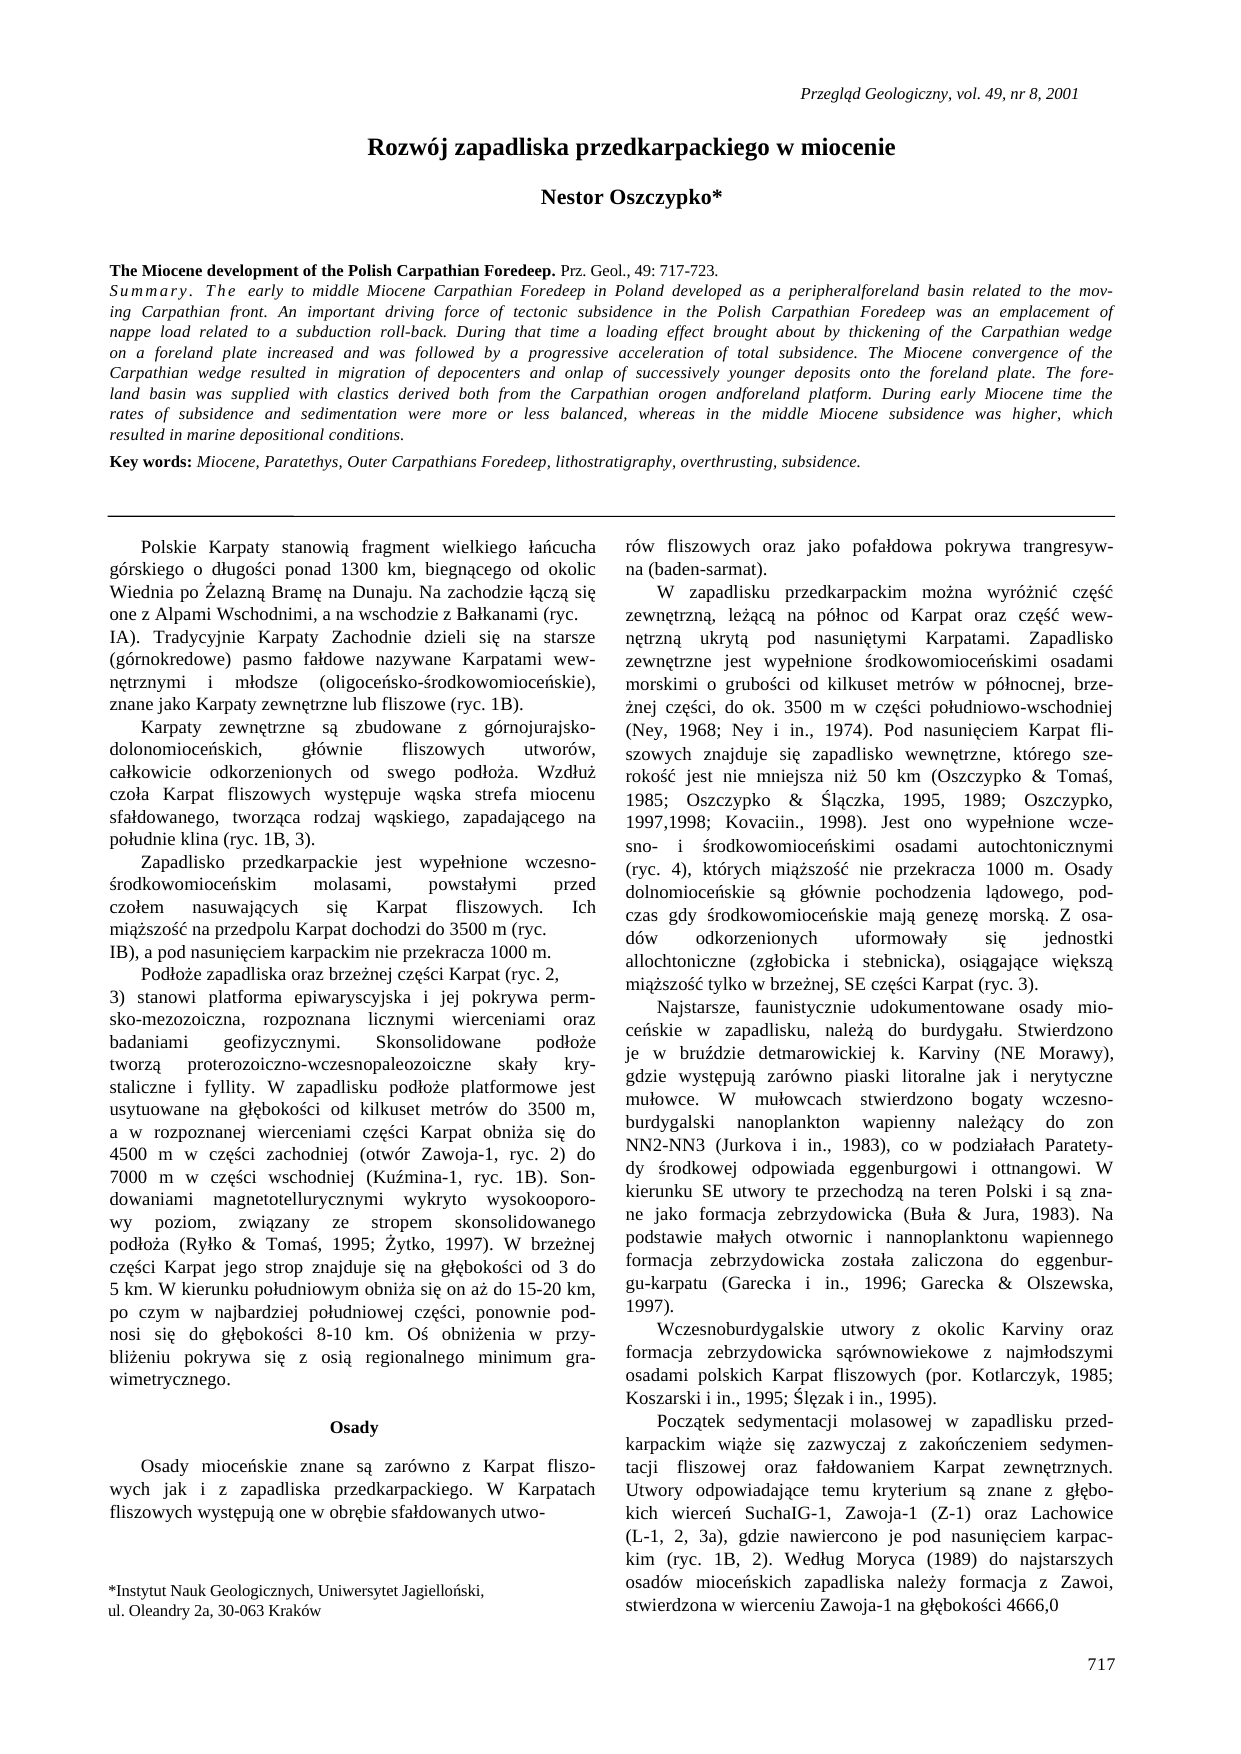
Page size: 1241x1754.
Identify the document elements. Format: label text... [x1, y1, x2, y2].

text Najstarsze, faunistycznie udokumentowane osady mio- ceńskie w zapadlisku, należą do burdygału. Stwierdzono je w bruździe detmarowickiej k. Karviny (NE Morawy), gdzie występują zarówno piaski litoralne jak i nerytyczne mułowce. W mułowcach stwierdzono bogaty wczesno- burdygalski nanoplankton wapienny należący do zon NN2-NN3 (Jurkova i in., 1983), co w podziałach Paratety- dy środkowej odpowiada eggenburgowi i ottnangowi. W kierunku SE utwory te przechodzą na teren Polski i są zna- ne jako formacja zebrzydowicka (Buła & Jura, 1983). Na podstawie małych otwornic i nannoplanktonu wapiennego formacja zebrzydowicka została zaliczona do eggenbur- gu-karpatu (Garecka i in., 1996; Garecka & Olszewska, 1997). [625, 995, 1114, 1317]
text 717 [621, 1656, 1115, 1674]
text Osady mioceńskie znane są zarówno z Karpat fliszo- wych jak i z zapadliska przedkarpackiego. W Karpatach fliszowych występują one w obrębie sfałdowanych utwo- [109, 1454, 597, 1523]
text rów fliszowych oraz jako pofałdowa pokrywa trangresyw- na (baden-sarmat). [625, 534, 1114, 580]
text 3) stanowi platforma epiwaryscyjska i jej pokrywa perm- sko-mezozoiczna, rozpoznana licznymi wierceniami oraz badaniami geofizycznymi. Skonsolidowane podłoże tworzą proterozoiczno-wczesnopaleozoiczne skały kry- staliczne i fyllity. W zapadlisku podłoże platformowe jest usytuowane na głębokości od kilkuset metrów do 3500 m, a w rozpoznanej wierceniami części Karpat obniża się do 4500 m w części zachodniej (otwór Zawoja-1, ryc. 2) do 7000 m w części wschodniej (Kuźmina-1, ryc. 1B). Son- dowaniami magnetotellurycznymi wykryto wysokooporo- wy poziom, związany ze stropem skonsolidowanego podłoża (Ryłko & Tomaś, 1995; Żytko, 1997). W brzeżnej części Karpat jego strop znajduje się na głębokości od 3 do 5 km. W kierunku południowym obniża się on aż do 15-20 km, po czym w najbardziej południowej części, ponownie pod- nosi się do głębokości 8-10 km. Oś obniżenia w przy- bliżeniu pokrywa się z osią regionalnego minimum gra- wimetrycznego. [109, 985, 597, 1390]
text Początek sedymentacji molasowej w zapadlisku przed- karpackim wiąże się zazwyczaj z zakończeniem sedymen- tacji fliszowej oraz fałdowaniem Karpat zewnętrznych. Utwory odpowiadające temu kryterium są znane z głębo- kich wierceń SuchaIG-1, Zawoja-1 (Z-1) oraz Lachowice (L-1, 2, 3a), gdzie nawiercono je pod nasunięciem karpac- kim (ryc. 1B, 2). Według Moryca (1989) do najstarszych osadów mioceńskich zapadliska należy formacja z Zawoi, stwierdzona w wierceniu Zawoja-1 na głębokości 4666,0 [625, 1409, 1114, 1616]
text Key words: Miocene, Paratethys, Outer Carpathians Foredeep, lithostratigraphy, overthrusting, subsidence. [109, 454, 1136, 470]
text *Instytut Nauk Geologicznych, Uniwersytet Jagielloński, ul. Oleandry 2a, 30-063 Kraków [108, 1580, 556, 1621]
text Summary. The early to middle Miocene Carpathian Foredeep in Poland developed as a peripheralforeland basin related to the mov- ing Carpathian front. An important driving force of tectonic subsidence in the Polish Carpathian Foredeep was an emplacement of nappe load related to a subduction roll-back. During that time a loading effect brought about by thickening of the Carpathian wedge on a foreland plate increased and was followed by a progressive acceleration of total subsidence. The Miocene convergence of the Carpathian wedge resulted in migration of depocenters and onlap of successively younger deposits onto the foreland plate. The fore- land basin was supplied with clastics derived both from the Carpathian orogen andforeland platform. During early Miocene time the rates of subsidence and sedimentation were more or less balanced, whereas in the middle Miocene subsidence was higher, which resulted in marine depositional conditions. [109, 280, 1115, 444]
text Przegląd Geologiczny, vol. 49, nr 8, 2001 [800, 86, 1079, 103]
text Karpaty zewnętrzne są zbudowane z górnojurajsko- dolonomioceńskich, głównie fliszowych utworów, całkowicie odkorzenionych od swego podłoża. Wzdłuż czoła Karpat fliszowych występuje wąska strefa miocenu sfałdowanego, tworząca rodzaj wąskiego, zapadającego na południe klina (ryc. 1B, 3). [109, 715, 597, 850]
text IB), a pod nasunięciem karpackim nie przekracza 1000 m. [109, 940, 599, 963]
text W zapadlisku przedkarpackim można wyróżnić część zewnętrzną, leżącą na północ od Karpat oraz część wew- nętrzną ukrytą pod nasuniętymi Karpatami. Zapadlisko zewnętrzne jest wypełnione środkowomioceńskimi osadami morskimi o grubości od kilkuset metrów w północnej, brze- żnej części, do ok. 3500 m w części południowo-wschodniej (Ney, 1968; Ney i in., 1974). Pod nasunięciem Karpat fli- szowych znajduje się zapadlisko wewnętrzne, którego sze- rokość jest nie mniejsza niż 50 km (Oszczypko & Tomaś, 1985; Oszczypko & Ślączka, 1995, 1989; Oszczypko, 1997,1998; Kovaciin., 1998). Jest ono wypełnione wcze- sno- i środkowomioceńskimi osadami autochtonicznymi (ryc. 4), których miąższość nie przekracza 1000 m. Osady dolnomioceńskie są głównie pochodzenia lądowego, pod- czas gdy środkowomioceńskie mają genezę morską. Z osa- dów odkorzenionych uformowały się jednostki allochtoniczne (zgłobicka i stebnicka), osiągające większą miąższość tylko w brzeżnej, SE części Karpat (ryc. 3). [625, 580, 1114, 995]
subtitle Nestor Oszczypko* [128, 187, 1136, 209]
text Polskie Karpaty stanowią fragment wielkiego łańcucha górskiego o długości ponad 1300 km, biegnącego od okolic Wiednia po Żelazną Bramę na Dunaju. Na zachodzie łączą się one z Alpami Wschodnimi, a na wschodzie z Bałkanami (ryc. [109, 535, 597, 625]
text Podłoże zapadliska oraz brzeżnej części Karpat (ryc. 2, [109, 963, 599, 985]
text The Miocene development of the Polish Carpathian Foredeep. Prz. Geol., 49: 717-723. [109, 263, 1136, 280]
text Wczesnoburdygalskie utwory z okolic Karviny oraz formacja zebrzydowicka sąrównowiekowe z najmłodszymi osadami polskich Karpat fliszowych (por. Kotlarczyk, 1985; Koszarski i in., 1995; Ślęzak i in., 1995). [625, 1317, 1114, 1409]
subtitle Rozwój zapadliska przedkarpackiego w miocenie [128, 136, 1136, 161]
text IA). Tradycyjnie Karpaty Zachodnie dzieli się na starsze (górnokredowe) pasmo fałdowe nazywane Karpatami wew- nętrznymi i młodsze (oligoceńsko-środkowomioceńskie), znane jako Karpaty zewnętrzne lub fliszowe (ryc. 1B). [109, 625, 597, 715]
subtitle Osady [109, 1419, 599, 1437]
text Zapadlisko przedkarpackie jest wypełnione wczesno- środkowomioceńskim molasami, powstałymi przed czołem nasuwających się Karpat fliszowych. Ich miąższość na przedpolu Karpat dochodzi do 3500 m (ryc. [109, 850, 597, 940]
